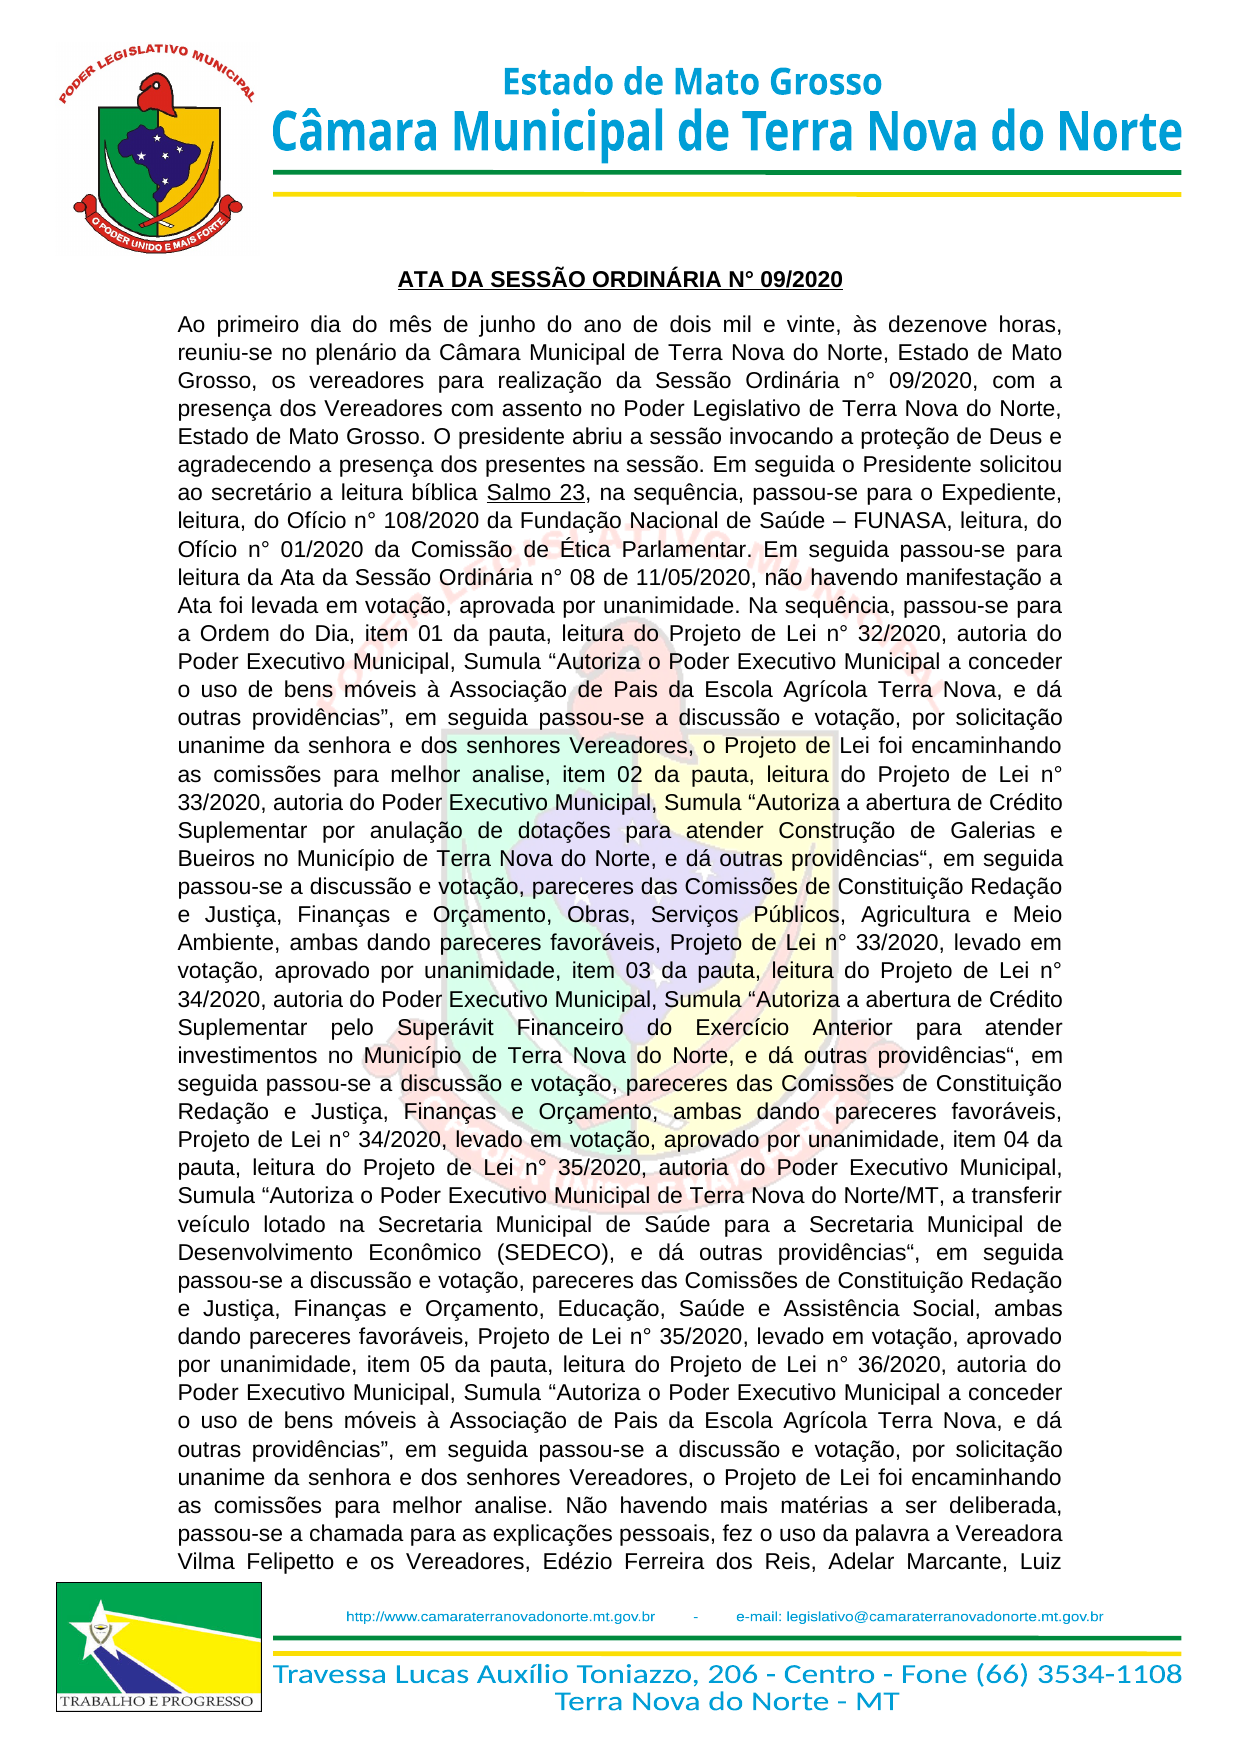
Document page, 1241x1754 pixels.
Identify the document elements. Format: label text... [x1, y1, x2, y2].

text Ao primeiro dia do mês de junho do ano de dois mil e vinte, às dezenove horas, reuniu-se no plenário da Câmara Municipal de Terra Nova do Norte, Estado de Mato Grosso, os vereadores para realização da Sessão Ordinária n° 09/2020, com a presença dos Vereadores com assento no Poder Legislativo de Terra Nova do Norte, Estado de Mato Grosso. O presidente abriu a sessão invocando a proteção de Deus e agradecendo a presença dos presentes na sessão. Em seguida o Presidente solicitou ao secretário a leitura bíblica Salmo 23, na sequência, passou-se para o Expediente, leitura, do Ofício n° 108/2020 da Fundação Nacional de Saúde – FUNASA, leitura, do Ofício n° 01/2020 da Comissão de Ética Parlamentar. Em seguida passou-se para leitura da Ata da Sessão Ordinária n° 08 de 11/05/2020, não havendo manifestação a Ata foi levada em votação, aprovada por unanimidade. Na sequência, passou-se para a Ordem do Dia, item 01 da pauta, leitura do Projeto de Lei n° 32/2020, autoria do Poder Executivo Municipal, Sumula “Autoriza o Poder Executivo Municipal a conceder o uso de bens móveis à Associação de Pais da Escola Agrícola Terra Nova, e dá outras providências”, em seguida passou-se a discussão e votação, por solicitação unanime da senhora e dos senhores Vereadores, o Projeto de Lei foi encaminhando as comissões para melhor analise, item 02 da pauta, leitura do Projeto de Lei n° 33/2020, autoria do Poder Executivo Municipal, Sumula “Autoriza a abertura de Crédito Suplementar por anulação de dotações para atender Construção de Galerias e Bueiros no Município de Terra Nova do Norte, e dá outras providências“, em seguida passou-se a discussão e votação, pareceres das Comissões de Constituição Redação e Justiça, Finanças e Orçamento, Obras, Serviços Públicos, Agricultura e Meio Ambiente, ambas dando pareceres favoráveis, Projeto de Lei n° 33/2020, levado em votação, aprovado por unanimidade, item 03 da pauta, leitura do Projeto de Lei n° 34/2020, autoria do Poder Executivo Municipal, Sumula “Autoriza a abertura de Crédito Suplementar pelo Superávit Financeiro do Exercício Anterior para atender investimentos no Município de Terra Nova do Norte, e dá outras providências“, em seguida passou-se a discussão e votação, pareceres das Comissões de Constituição Redação e Justiça, Finanças e Orçamento, ambas dando pareceres favoráveis, Projeto de Lei n° 34/2020, levado em votação, aprovado por unanimidade, item 04 da pauta, leitura do Projeto de Lei n° 35/2020, autoria do Poder Executivo Municipal, Sumula “Autoriza o Poder Executivo Municipal de Terra Nova do Norte/MT, a transferir veículo lotado na Secretaria Municipal de Saúde para a Secretaria Municipal de Desenvolvimento Econômico (SEDECO), e dá outras providências“, em seguida passou-se a discussão e votação, pareceres das Comissões de Constituição Redação e Justiça, Finanças e Orçamento, Educação, Saúde e Assistência Social, ambas dando pareceres favoráveis, Projeto de Lei n° 35/2020, levado em votação, aprovado por unanimidade, item 05 da pauta, leitura do Projeto de Lei n° 36/2020, autoria do Poder Executivo Municipal, Sumula “Autoriza o Poder Executivo Municipal a conceder o uso de bens móveis à Associação de Pais da Escola Agrícola Terra Nova, e dá outras providências”, em seguida passou-se a discussão e votação, por solicitação unanime da senhora e dos senhores Vereadores, o Projeto de Lei foi encaminhando as comissões para melhor analise. Não havendo mais matérias a ser deliberada, passou-se a chamada para as explicações pessoais, fez o uso da palavra a Vereadora Vilma Felipetto e os Vereadores, Edézio Ferreira dos Reis, Adelar Marcante, Luiz [177, 311, 1063, 1574]
text ATA DA SESSÃO ORDINÁRIA N° 09/2020 [177, 266, 1063, 292]
picture [57, 1583, 261, 1711]
picture [55, 42, 260, 256]
picture [860, 1611, 868, 1623]
